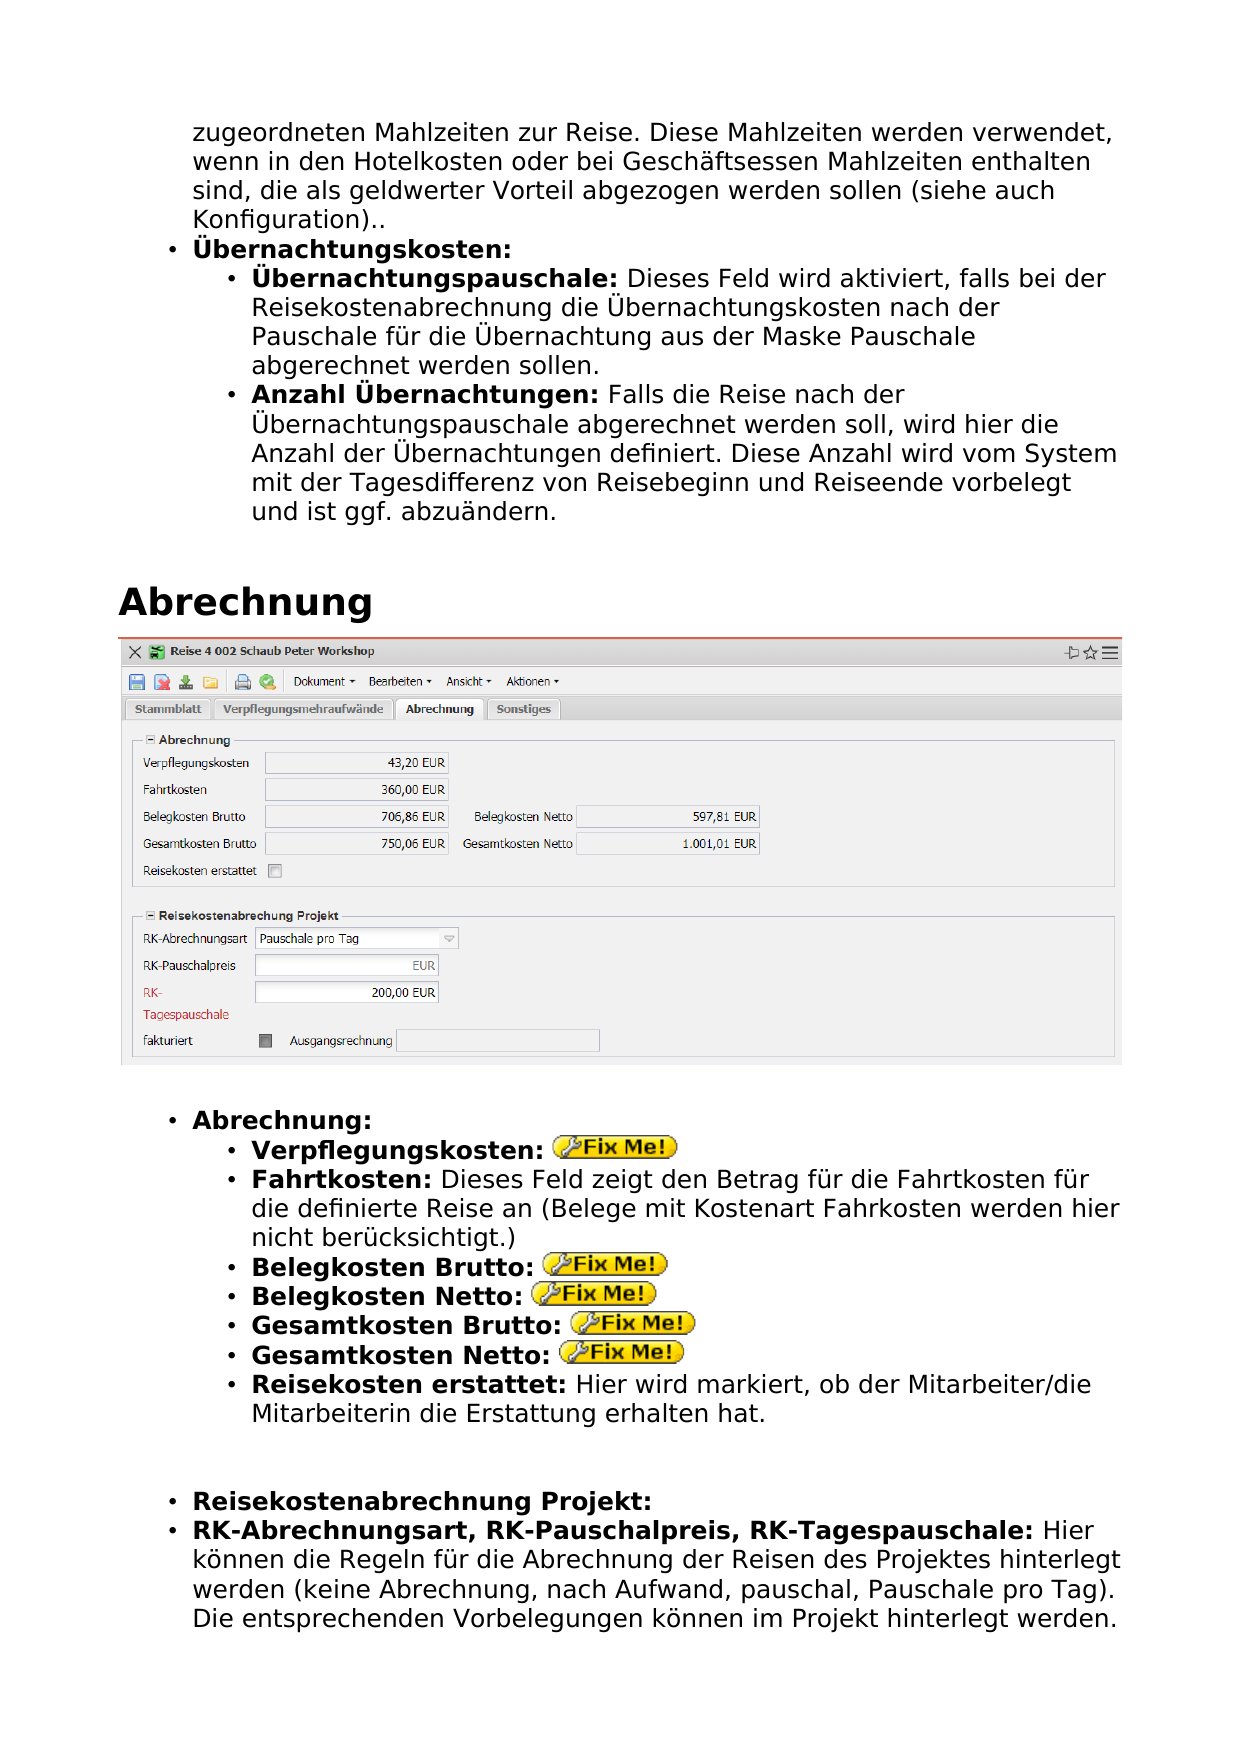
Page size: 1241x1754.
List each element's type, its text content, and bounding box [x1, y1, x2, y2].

list Anzahl Übernachtungen: Falls die Reise nach der Übernachtungspauschale abgerechnet werden soll, wird hier die Anzahl der Übernachtungen definiert. Diese Anzahl wird vom System mit der Tagesdifferenz von Reisebeginn und Reiseende vorbelegt und ist ggf. abzuändern. [236, 381, 1122, 526]
picture [542, 1252, 668, 1276]
picture [531, 1281, 657, 1306]
list Übernachtungskosten: [177, 235, 1122, 264]
list Belegkosten Netto: [236, 1282, 1122, 1311]
list Reisekostenabrechnung Projekt: [177, 1487, 1122, 1516]
list Verpflegungskosten: [236, 1136, 1122, 1165]
picture [552, 1135, 678, 1159]
list Übernachtungspauschale: Dieses Feld wird aktiviert, falls bei der Reisekostenabrechnung die Übernachtungskosten nach der Pauschale für die Übernachtung aus der Maske Pauschale abgerechnet werden sollen. [236, 264, 1122, 381]
subtitle Abrechnung [118, 581, 1122, 624]
list Belegkosten Brutto: [236, 1252, 1122, 1282]
list RK-Abrechnungsart, RK-Pauschalpreis, RK-Tagespauschale: Hier können die Regeln für die Abrechnung der Reisen des Projektes hinterlegt werden (keine Abrechnung, nach Aufwand, pauschal, Pauschale pro Tag). Die entsprechenden Vorbelegungen können im Projekt hinterlegt werden. [177, 1516, 1122, 1633]
picture [118, 637, 1123, 1065]
list Gesamtkosten Netto: [236, 1341, 1122, 1370]
list zugeordneten Mahlzeiten zur Reise. Diese Mahlzeiten werden verwendet, wenn in den Hotelkosten oder bei Geschäftsessen Mahlzeiten enthalten sind, die als geldwerter Vorteil abgezogen werden sollen (siehe auch Konfiguration).. [177, 118, 1122, 235]
list Gesamtkosten Brutto: [236, 1311, 1122, 1341]
picture [559, 1340, 685, 1364]
list Abrechnung: [177, 1106, 1122, 1136]
picture [570, 1311, 696, 1335]
list Reisekosten erstattet: Hier wird markiert, ob der Mitarbeiter/die Mitarbeiterin die Erstattung erhalten hat. [236, 1370, 1122, 1428]
list Fahrtkosten: Dieses Feld zeigt den Betrag für die Fahrtkosten für die definierte Reise an (Belege mit Kostenart Fahrkosten werden hier nicht berücksichtigt.) [236, 1165, 1122, 1252]
